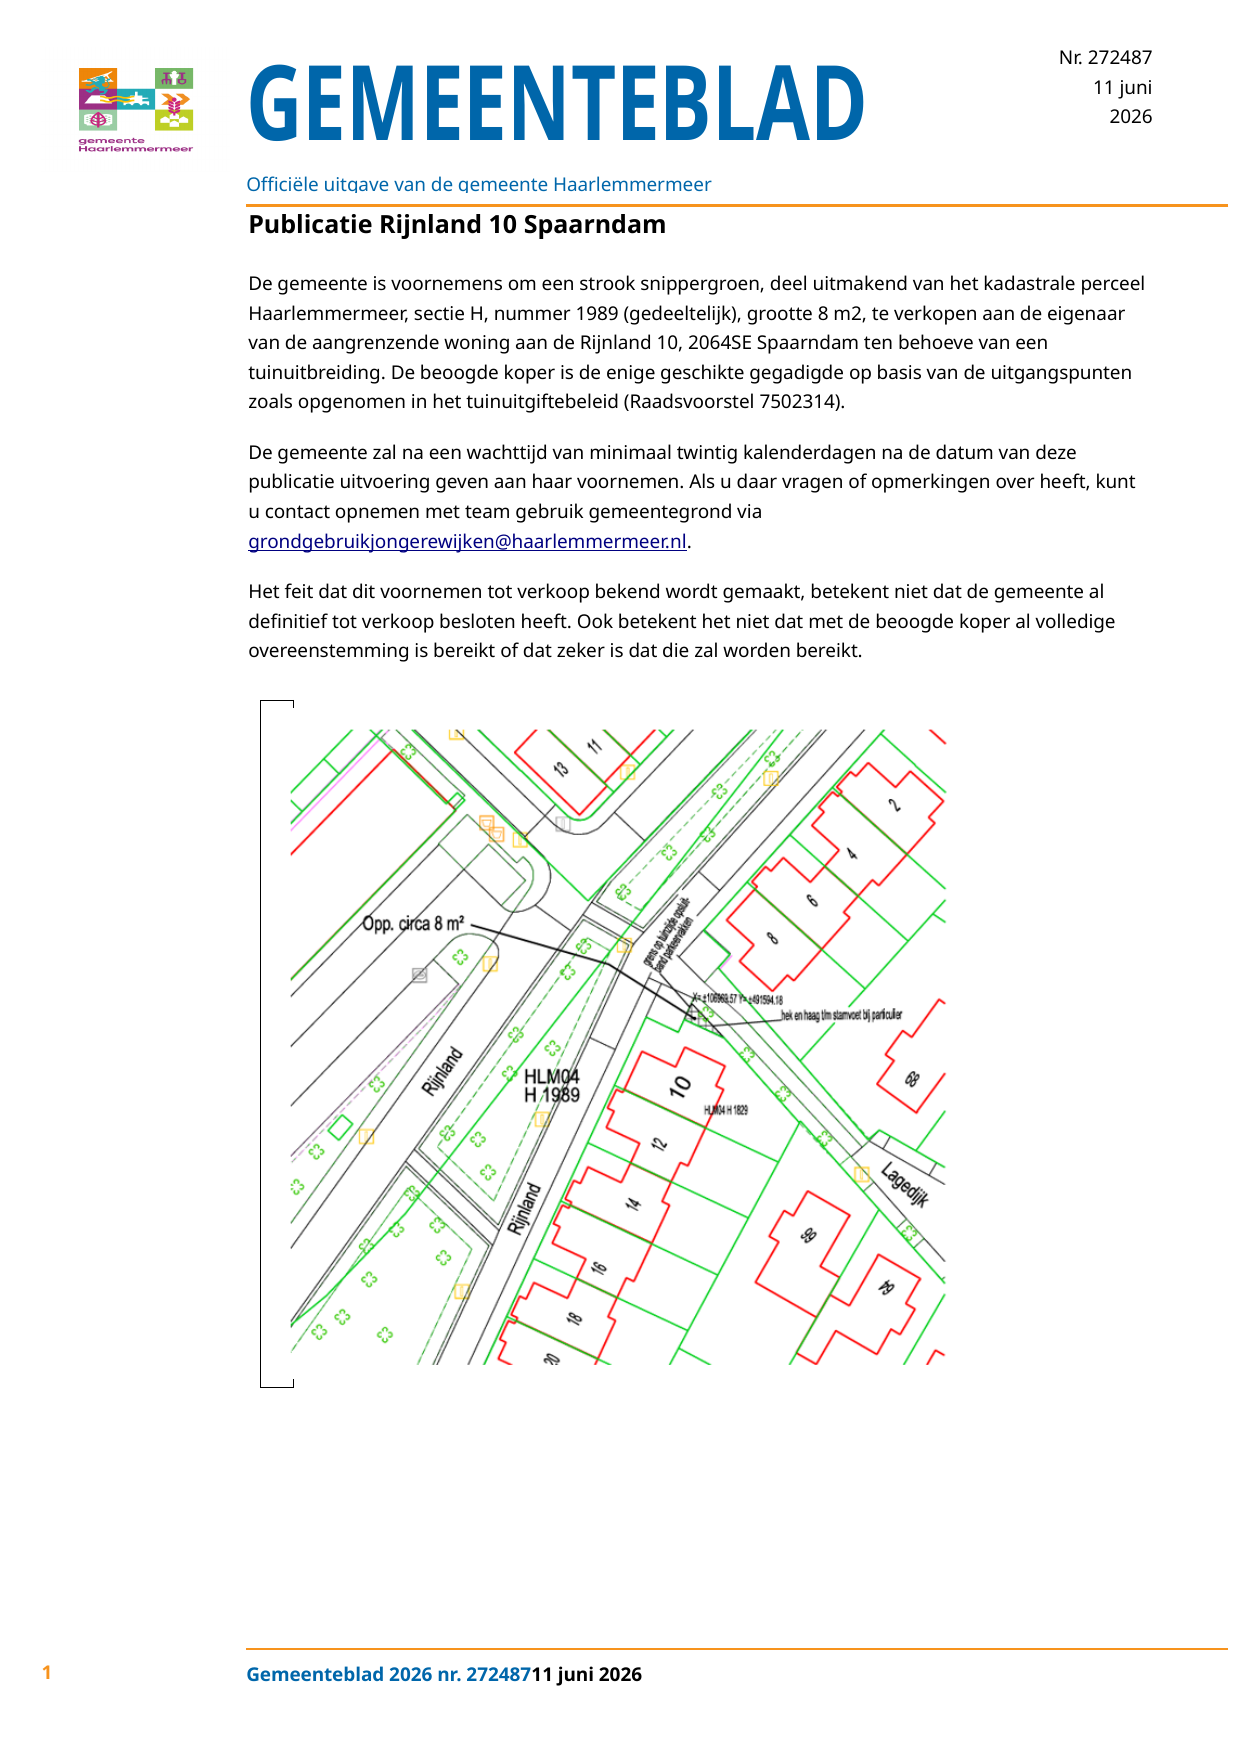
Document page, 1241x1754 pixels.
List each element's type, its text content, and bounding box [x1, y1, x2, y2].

text De gemeente zal na een wachttijd van minimaal twintig kalenderdagen na de datum van deze publicatie uitvoering geven aan haar voornemen. Als u daar vragen of opmerkingen over heeft, kunt u contact opnemen met team gebruik gemeentegrond via grondgebruikjongerewijken@haarlemmermeer.nl. [248, 439, 1152, 553]
text Het feit dat dit voornemen tot verkoop bekend wordt gemaakt, betekent niet dat de gemeente al definitief tot verkoop besloten heeft. Ook betekent het niet dat met de beoogde koper al volledige overeenstemming is bereikt of dat zeker is dat die zal worden bereikt. [248, 578, 1152, 663]
picture [41, 47, 231, 172]
text De gemeente is voornemens om een strook snippergroen, deel uitmakend van het kadastrale perceel Haarlemmermeer, sectie H, nummer 1989 (gedeeltelijk), grootte 8 m2, te verkopen aan de eigenaar van de aangrenzende woning aan de Rijnland 10, 2064SE Spaarndam ten behoeve van een tuinuitbreiding. De beoogde koper is de enige geschikte gegadigde op basis van de uitgangspunten zoals opgenomen in het tuinuitgiftebeleid (Raadsvoorstel 7502314). [248, 270, 1152, 414]
picture [268, 708, 978, 1379]
text Publicatie Rijnland 10 Spaarndam [248, 207, 1152, 241]
